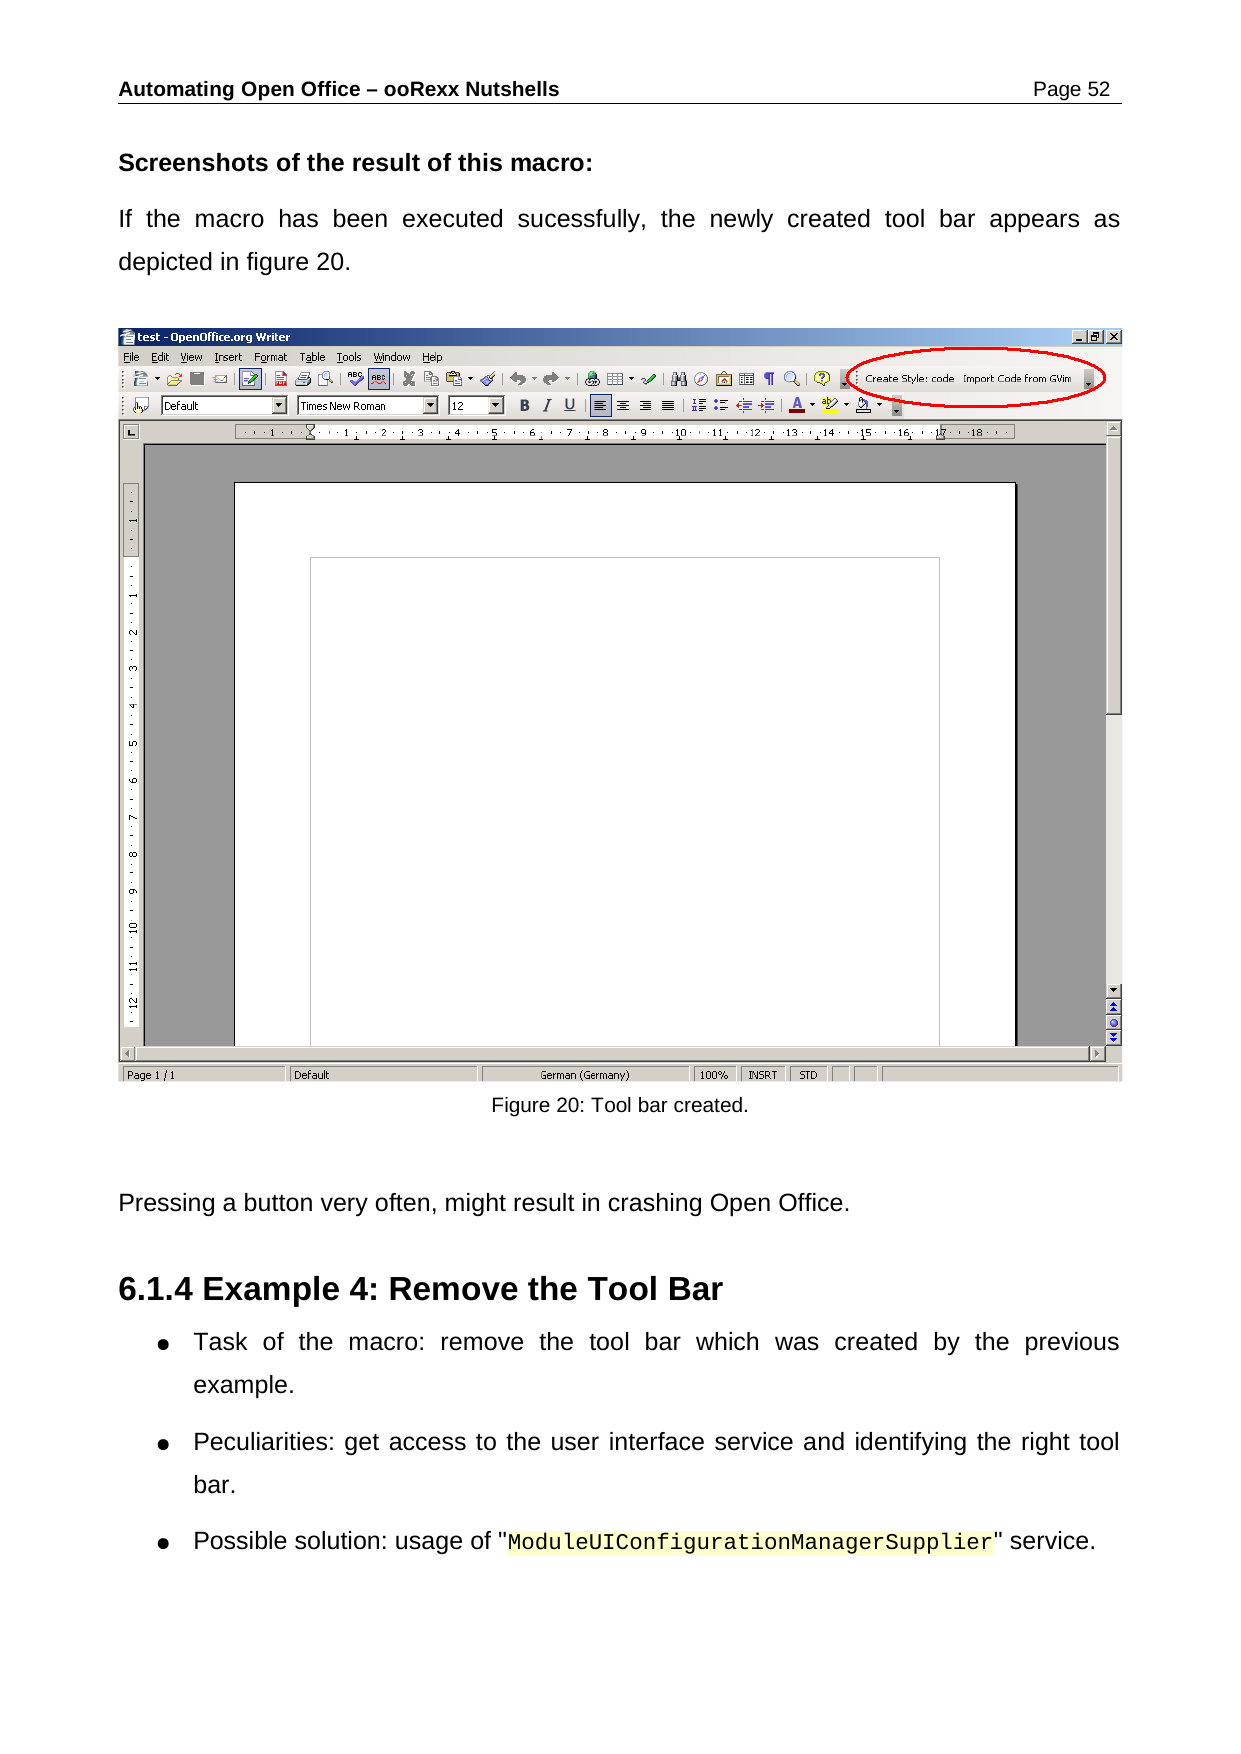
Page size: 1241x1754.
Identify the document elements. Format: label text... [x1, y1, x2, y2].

list Task of the macro: remove the tool bar which was created by the previous example. [156, 1327, 1122, 1399]
list Possible solution: usage of "ModuleUIConfigurationManagerSupplier" service. [156, 1526, 1122, 1556]
text If the macro has been executed sucessfully, the newly created tool bar appears as depicted in figure 20. [118, 204, 1122, 276]
list Peculiarities: get access to the user interface service and identifying the right tool bar. [156, 1426, 1122, 1499]
subtitle Example 4: Remove the Tool Bar [118, 1269, 1122, 1307]
text Screenshots of the result of this macro: [118, 148, 1122, 177]
text Pressing a button very often, might result in crashing Open Office. [118, 1188, 1122, 1217]
picture [118, 328, 1123, 1082]
text Figure 20: Tool bar created. [118, 1082, 1122, 1117]
